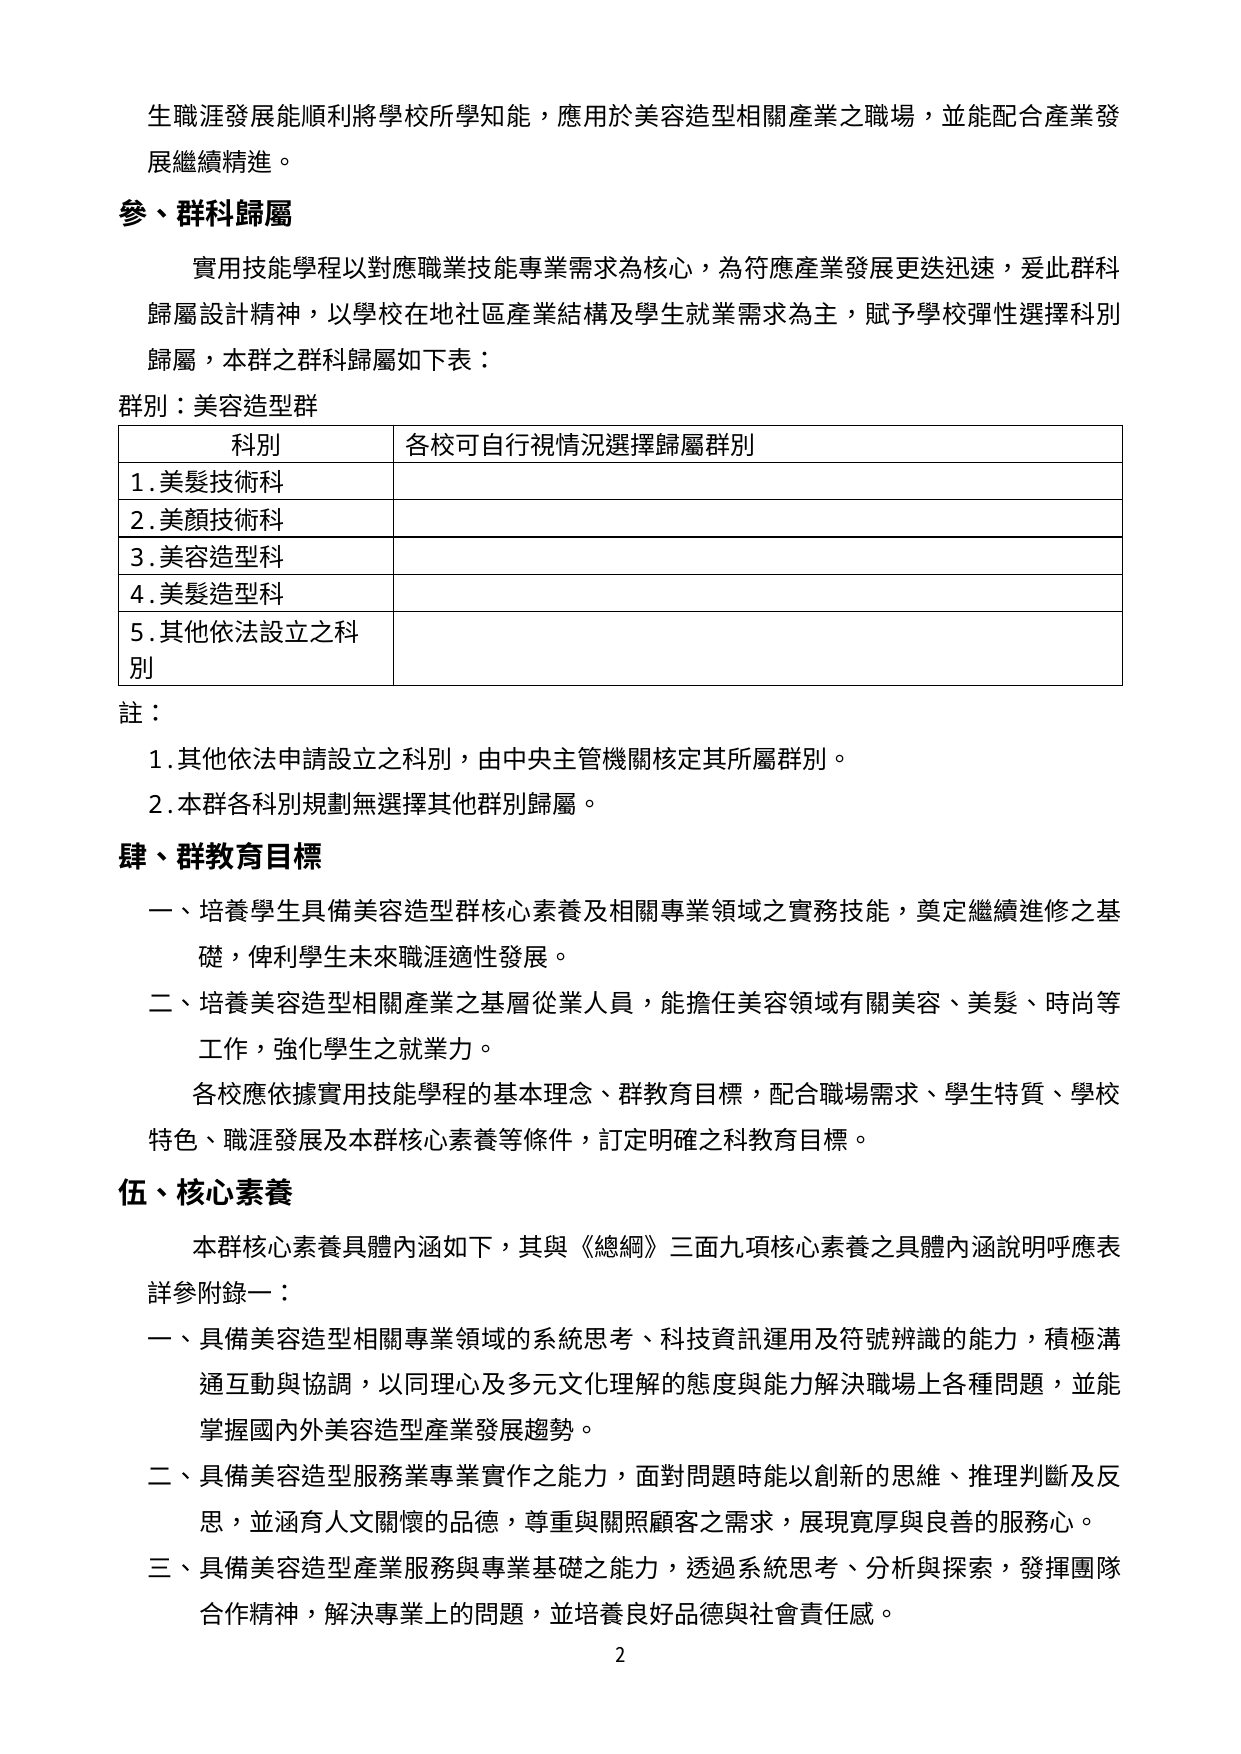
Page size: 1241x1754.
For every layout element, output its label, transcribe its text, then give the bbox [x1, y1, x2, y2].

subtitle 肆、群教育目標 [118, 831, 1122, 876]
table_cell [394, 500, 1122, 536]
table_cell 1.美髮技術科 [119, 463, 393, 499]
text 群別：美容造型群 [118, 379, 1120, 424]
table_cell 5.其他依法設立之科別 [119, 612, 393, 684]
table_cell [394, 612, 1122, 684]
table_cell 3.美容造型科 [119, 538, 393, 574]
text 註： [118, 686, 1120, 731]
text 一、具備美容造型相關專業領域的系統思考、科技資訊運用及符號辨識的能力，積極溝通互動與協調，以同理心及多元文化理解的態度與能力解決職場上各種問題，並能掌握國內外美容造型產業發展趨勢。 [148, 1311, 1122, 1449]
text 2.本群各科別規劃無選擇其他群別歸屬。 [118, 777, 1120, 823]
text 實用技能學程以對應職業技能專業需求為核心，為符應產業發展更迭迅速，爰此群科歸屬設計精神，以學校在地社區產業結構及學生就業需求為主，賦予學校彈性選擇科別歸屬，本群之群科歸屬如下表： [148, 241, 1122, 379]
text 二、具備美容造型服務業專業實作之能力，面對問題時能以創新的思維、推理判斷及反思，並涵育人文關懷的品德，尊重與關照顧客之需求，展現寛厚與良善的服務心。 [148, 1449, 1122, 1541]
table_cell [394, 575, 1122, 611]
table_cell 4.美髮造型科 [119, 575, 393, 611]
table_cell 2.美顏技術科 [119, 500, 393, 536]
text 美容造型群為因應產業發展及職場能力需求，課程設計著重美容造型相關產業美顏實務與美髮實務等專業知識與技能，強調理論與實務之驗證、實作能力及核心素養，縮短學用落差，並破除性別刻板印象，重視工作職業安全、衛生知識、環境保護及社會責任；以強化學生實務技能，落實技職教育務實致用之精神；課程發展務求與產業接軌，使學生職涯發展能順利將學校所學知能，應用於美容造型相關產業之職場，並能配合產業發展繼續精進。 [148, 89, 1122, 180]
text 本群核心素養具體內涵如下，其與《總綱》三面九項核心素養之具體內涵說明呼應表詳參附錄一： [148, 1220, 1122, 1311]
table_cell [394, 463, 1122, 499]
text 二、培養美容造型相關產業之基層從業人員，能擔任美容領域有關美容、美髮、時尚等工作，強化學生之就業力。 [148, 976, 1122, 1067]
subtitle 伍、核心素養 [118, 1166, 1122, 1212]
text 三、具備美容造型產業服務與專業基礎之能力，透過系統思考、分析與探索，發揮團隊合作精神，解決專業上的問題，並培養良好品德與社會責任感。 [148, 1541, 1122, 1632]
table_header 各校可自行視情況選擇歸屬群別 [394, 426, 1122, 462]
table_header 科別 [119, 426, 393, 462]
text 1.其他依法申請設立之科別，由中央主管機關核定其所屬群別。 [118, 731, 1120, 777]
subtitle 參、群科歸屬 [118, 188, 1122, 234]
table_cell [394, 538, 1122, 574]
text 各校應依據實用技能學程的基本理念、群教育目標，配合職場需求、學生特質、學校特色、職涯發展及本群核心素養等條件，訂定明確之科教育目標。 [148, 1067, 1122, 1159]
text 一、培養學生具備美容造型群核心素養及相關專業領域之實務技能，奠定繼續進修之基礎，俾利學生未來職涯適性發展。 [148, 884, 1122, 976]
